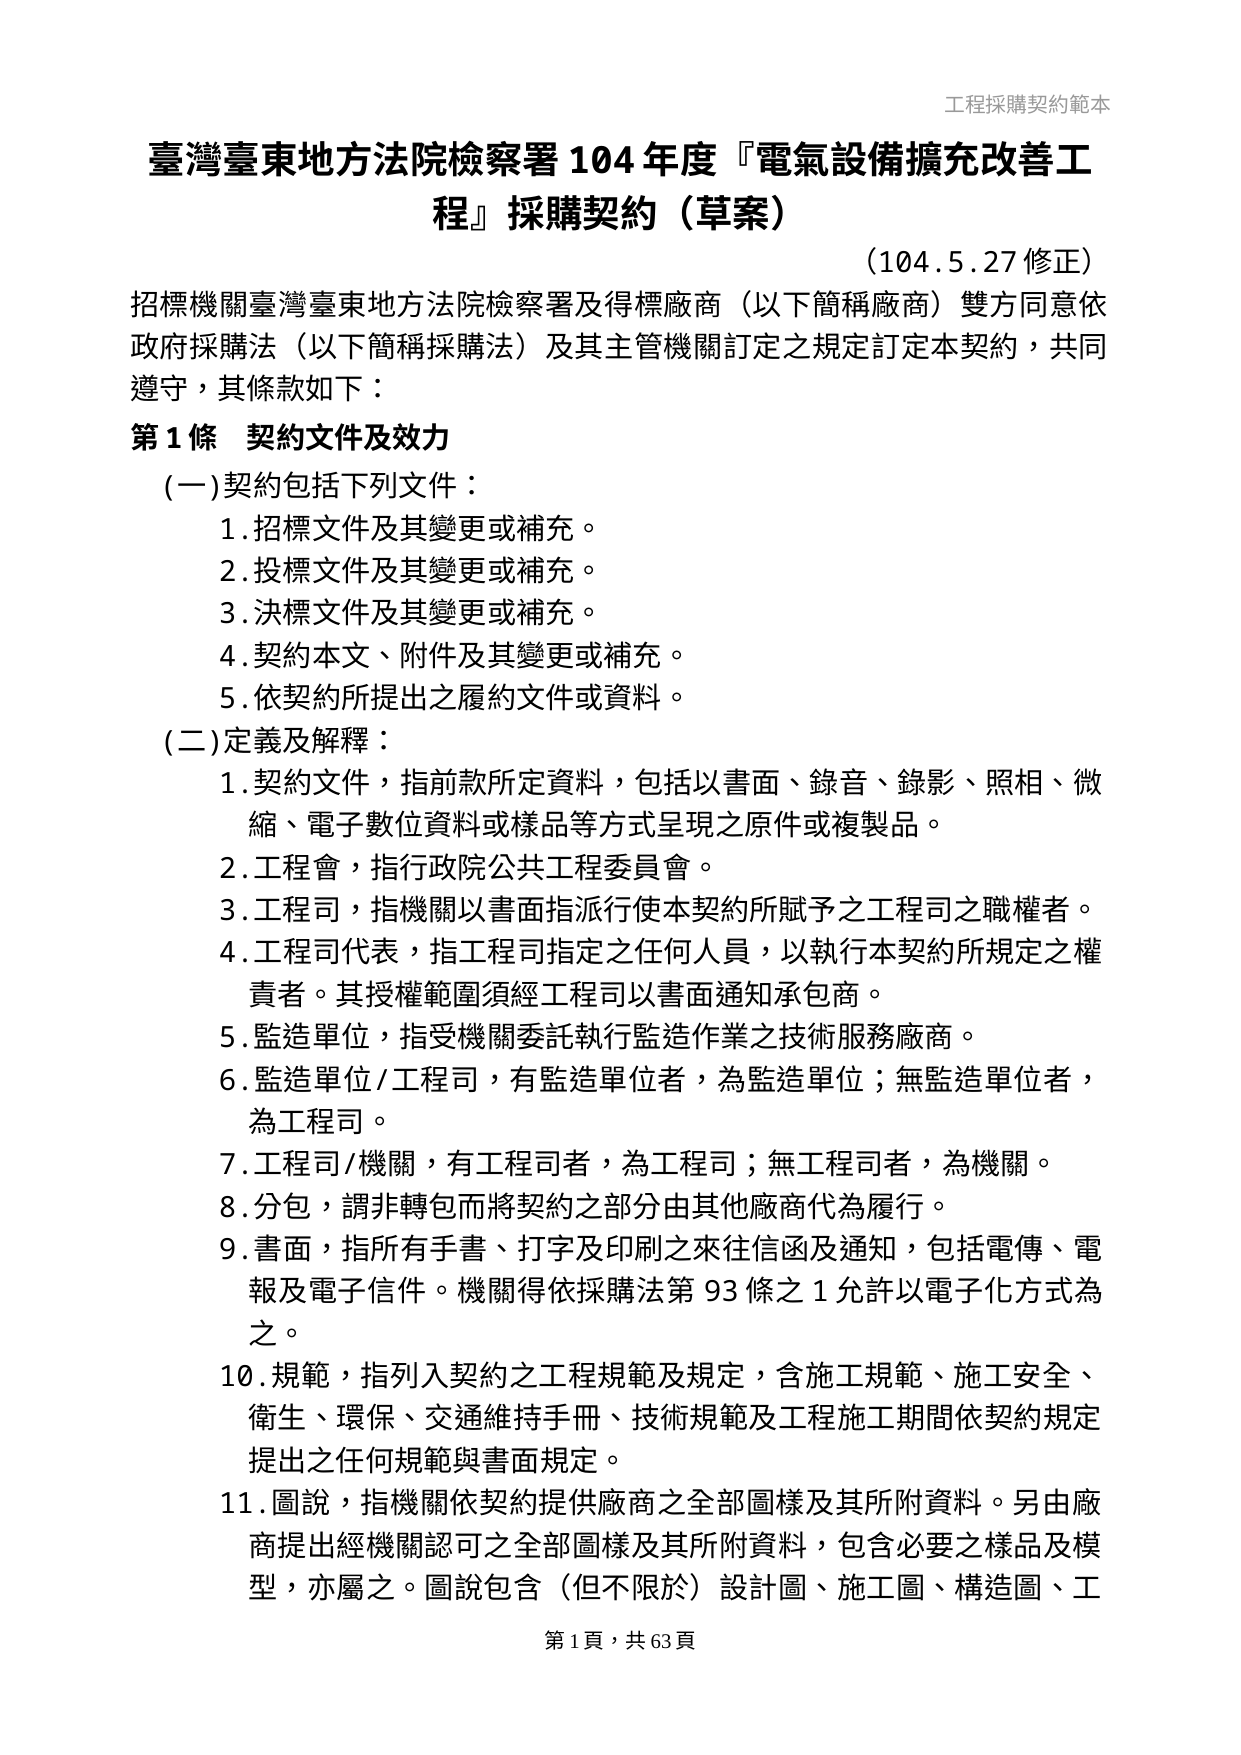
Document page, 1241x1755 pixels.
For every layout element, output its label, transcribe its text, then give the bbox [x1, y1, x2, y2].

text 臺灣臺東地方法院檢察署104年度『電氣設備擴充改善工程』採購契約（草案） [130, 130, 1110, 239]
text 1.契約文件，指前款所定資料，包括以書面、錄音、錄影、照相、微縮、電子數位資料或樣品等方式呈現之原件或複製品。 [218, 759, 1104, 844]
text 4.工程司代表，指工程司指定之任何人員，以執行本契約所規定之權責者。其授權範圍須經工程司以書面通知承包商。 [218, 929, 1104, 1014]
text 9.書面，指所有手書、打字及印刷之來往信函及通知，包括電傳、電報及電子信件。機關得依採購法第93條之1允許以電子化方式為之。 [218, 1226, 1104, 1353]
text 2.投標文件及其變更或補充。 [218, 548, 1104, 590]
text 3.工程司，指機關以書面指派行使本契約所賦予之工程司之職權者。 [218, 887, 1104, 929]
text 11.圖說，指機關依契約提供廠商之全部圖樣及其所附資料。另由廠商提出經機關認可之全部圖樣及其所附資料，包含必要之樣品及模型，亦屬之。圖說包含（但不限於）設計圖、施工圖、構造圖、工 [218, 1480, 1104, 1607]
text 7.工程司/機關，有工程司者，為工程司；無工程司者，為機關。 [218, 1141, 1104, 1183]
text 4.契約本文、附件及其變更或補充。 [218, 632, 1104, 675]
text 第1條 契約文件及效力 [130, 414, 1110, 457]
text 10.規範，指列入契約之工程規範及規定，含施工規範、施工安全、衛生、環保、交通維持手冊、技術規範及工程施工期間依契約規定提出之任何規範與書面規定。 [218, 1353, 1104, 1480]
text 8.分包，謂非轉包而將契約之部分由其他廠商代為履行。 [218, 1183, 1104, 1226]
text 2.工程會，指行政院公共工程委員會。 [218, 844, 1104, 887]
text (一)契約包括下列文件： [159, 463, 1110, 505]
text 5.依契約所提出之履約文件或資料。 [218, 675, 1104, 717]
text （104.5.27修正） [130, 239, 1110, 281]
text 5.監造單位，指受機關委託執行監造作業之技術服務廠商。 [218, 1014, 1104, 1056]
text 3.決標文件及其變更或補充。 [218, 590, 1104, 632]
text 招標機關臺灣臺東地方法院檢察署及得標廠商（以下簡稱廠商）雙方同意依政府採購法（以下簡稱採購法）及其主管機關訂定之規定訂定本契約，共同遵守，其條款如下： [130, 281, 1110, 408]
text (二)定義及解釋： [159, 717, 1110, 759]
text 6.監造單位/工程司，有監造單位者，為監造單位；無監造單位者，為工程司。 [218, 1056, 1104, 1141]
text 1.招標文件及其變更或補充。 [218, 505, 1104, 548]
